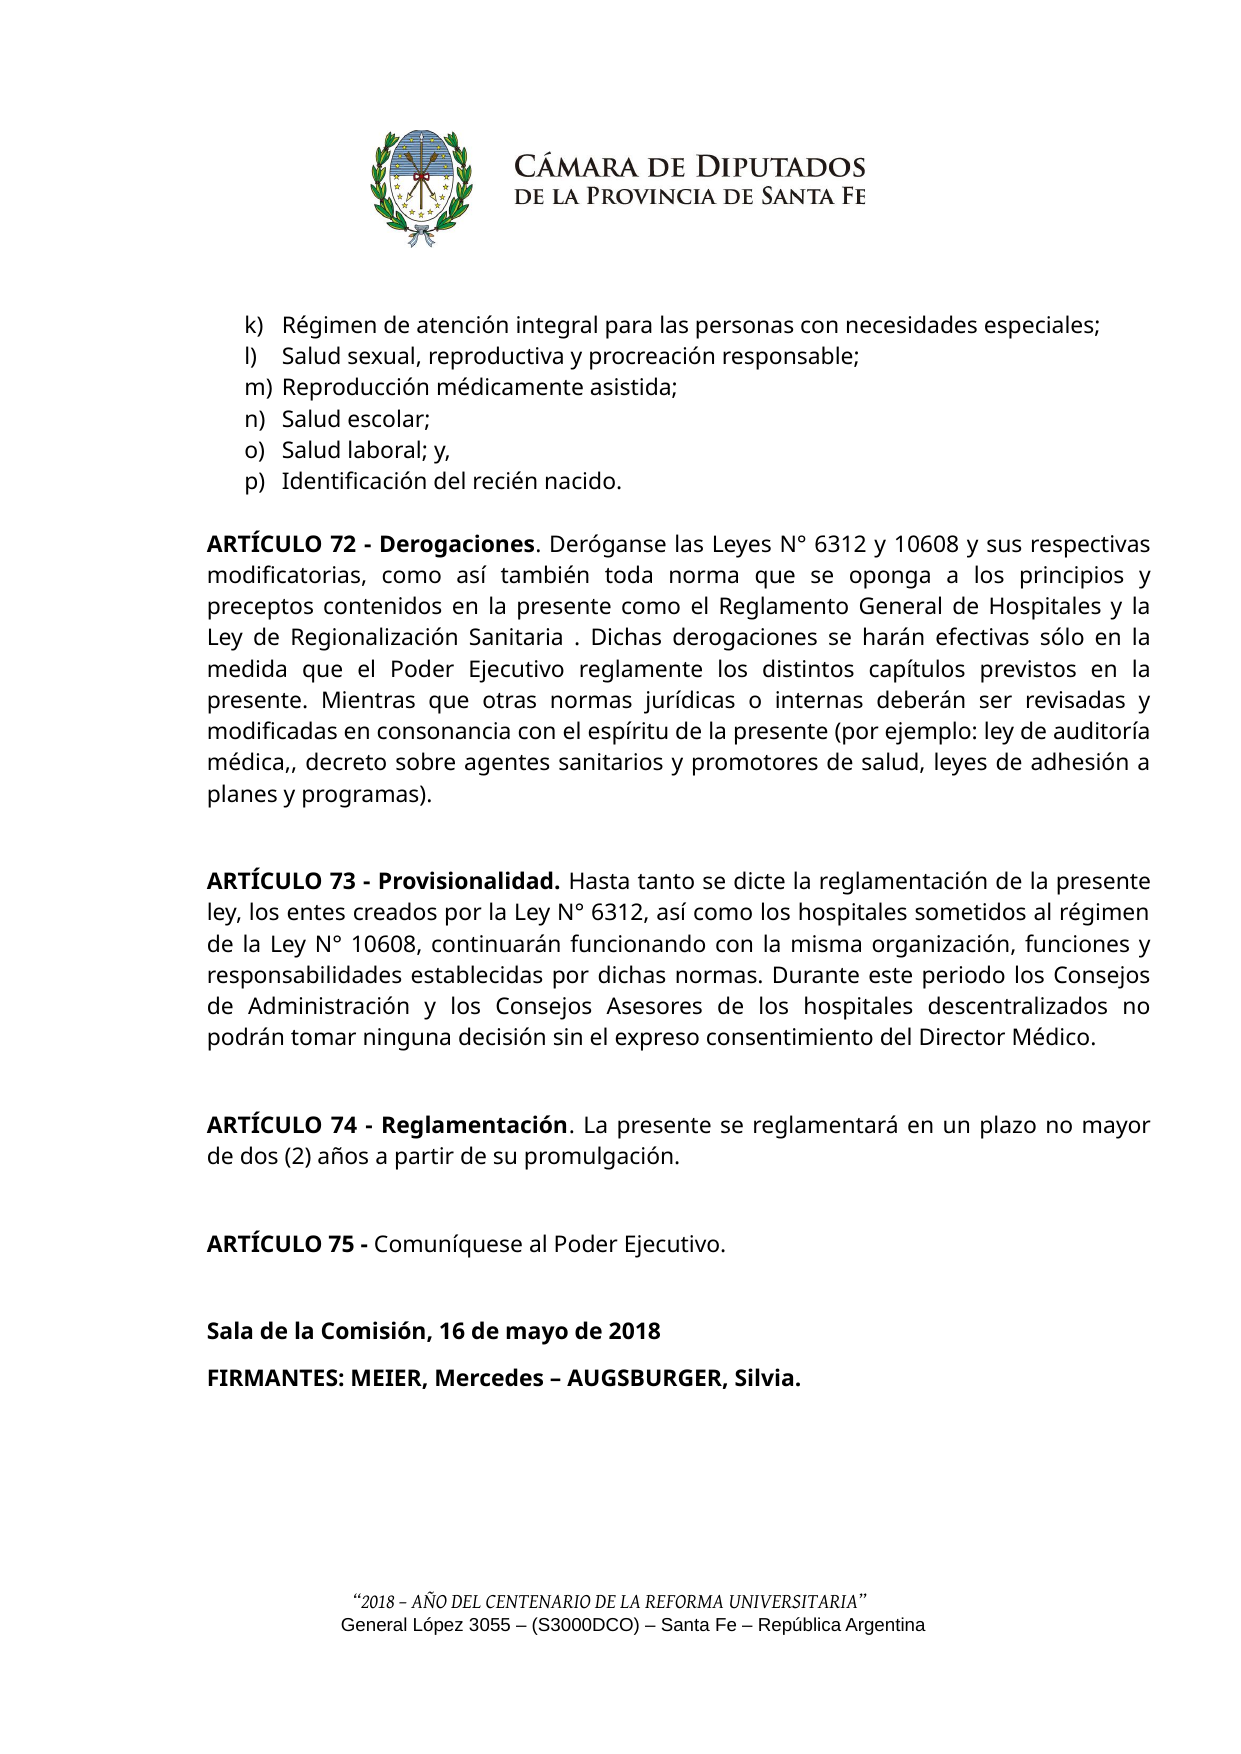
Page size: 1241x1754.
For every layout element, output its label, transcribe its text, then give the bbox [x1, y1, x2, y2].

text ARTÍCULO 72 - Derogaciones. Deróganse las Leyes N° 6312 y 10608 y sus respectivas modificatorias, como así también toda norma que se oponga a los principios y preceptos contenidos en la presente como el Reglamento General de Hospitales y la Ley de Regionalización Sanitaria . Dichas derogaciones se harán efectivas sólo en la medida que el Poder Ejecutivo reglamente los distintos capítulos previstos en la presente. Mientras que otras normas jurídicas o internas deberán ser revisadas y modificadas en consonancia con el espíritu de la presente (por ejemplo: ley de auditoría médica,, decreto sobre agentes sanitarios y promotores de salud, leyes de adhesión a planes y programas). [207, 527, 1152, 809]
text ARTÍCULO 73 - Provisionalidad. Hasta tanto se dicte la reglamentación de la presente ley, los entes creados por la Ley N° 6312, así como los hospitales sometidos al régimen de la Ley N° 10608, continuarán funcionando con la misma organización, funciones y responsabilidades establecidas por dichas normas. Durante este periodo los Consejos de Administración y los Consejos Asesores de los hospitales descentralizados no podrán tomar ninguna decisión sin el expreso consentimiento del Director Médico. [207, 865, 1152, 1052]
text ARTÍCULO 75 - Comuníquese al Poder Ejecutivo. [207, 1227, 1152, 1259]
picture [370, 130, 866, 252]
text FIRMANTES: MEIER, Mercedes – AUGSBURGER, Silvia. [207, 1362, 1152, 1393]
text ARTÍCULO 74 - Reglamentación. La presente se reglamentará en un plazo no mayor de dos (2) años a partir de su promulgación. [207, 1109, 1152, 1171]
text Sala de la Comisión, 16 de mayo de 2018 [207, 1315, 1152, 1346]
list Salud laboral; y, [244, 434, 1152, 465]
list Régimen de atención integral para las personas con necesidades especiales; [244, 309, 1152, 340]
list Identificación del recién nacido. [244, 465, 1152, 496]
list Reproducción médicamente asistida; [244, 371, 1152, 402]
list Salud escolar; [244, 402, 1152, 434]
list Salud sexual, reproductiva y procreación responsable; [244, 340, 1152, 371]
